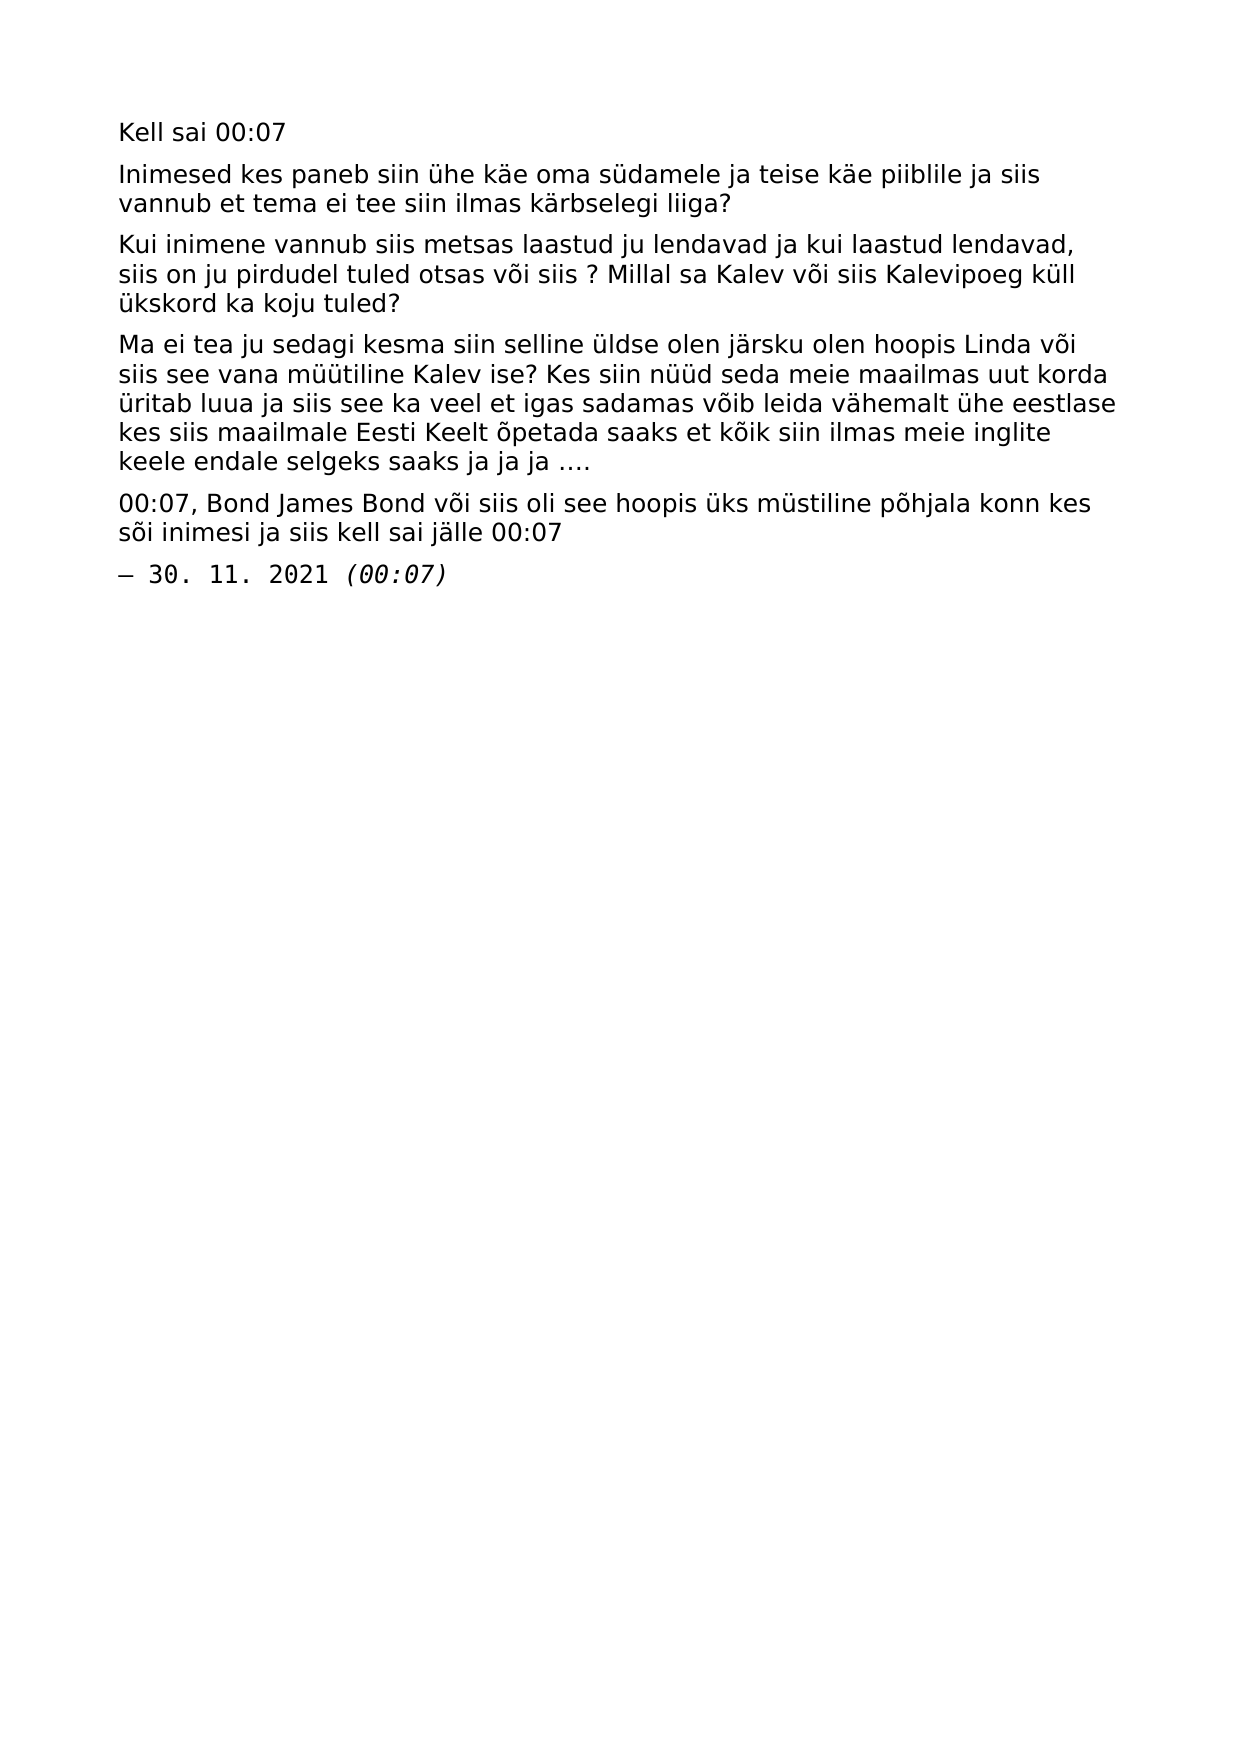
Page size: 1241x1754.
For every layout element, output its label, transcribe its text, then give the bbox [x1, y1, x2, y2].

text Kell sai 00:07 [118, 118, 1122, 147]
text Inimesed kes paneb siin ühe käe oma südamele ja teise käe piiblile ja siis vannub et tema ei tee siin ilmas kärbselegi liiga? [118, 160, 1122, 218]
text 00:07, Bond James Bond või siis oli see hoopis üks müstiline põhjala konn kes sõi inimesi ja siis kell sai jälle 00:07 [118, 489, 1122, 547]
text Ma ei tea ju sedagi kesma siin selline üldse olen järsku olen hoopis Linda või siis see vana müütiline Kalev ise? Kes siin nüüd seda meie maailmas uut korda üritab luua ja siis see ka veel et igas sadamas võib leida vähemalt ühe eestlase kes siis maailmale Eesti Keelt õpetada saaks et kõik siin ilmas meie inglite keele endale selgeks saaks ja ja ja …. [118, 331, 1122, 476]
text Kui inimene vannub siis metsas laastud ju lendavad ja kui laastud lendavad, siis on ju pirdudel tuled otsas või siis ? Millal sa Kalev või siis Kalevipoeg küll ükskord ka koju tuled? [118, 231, 1122, 318]
text — 30. 11. 2021 (00:07) [118, 560, 1122, 589]
